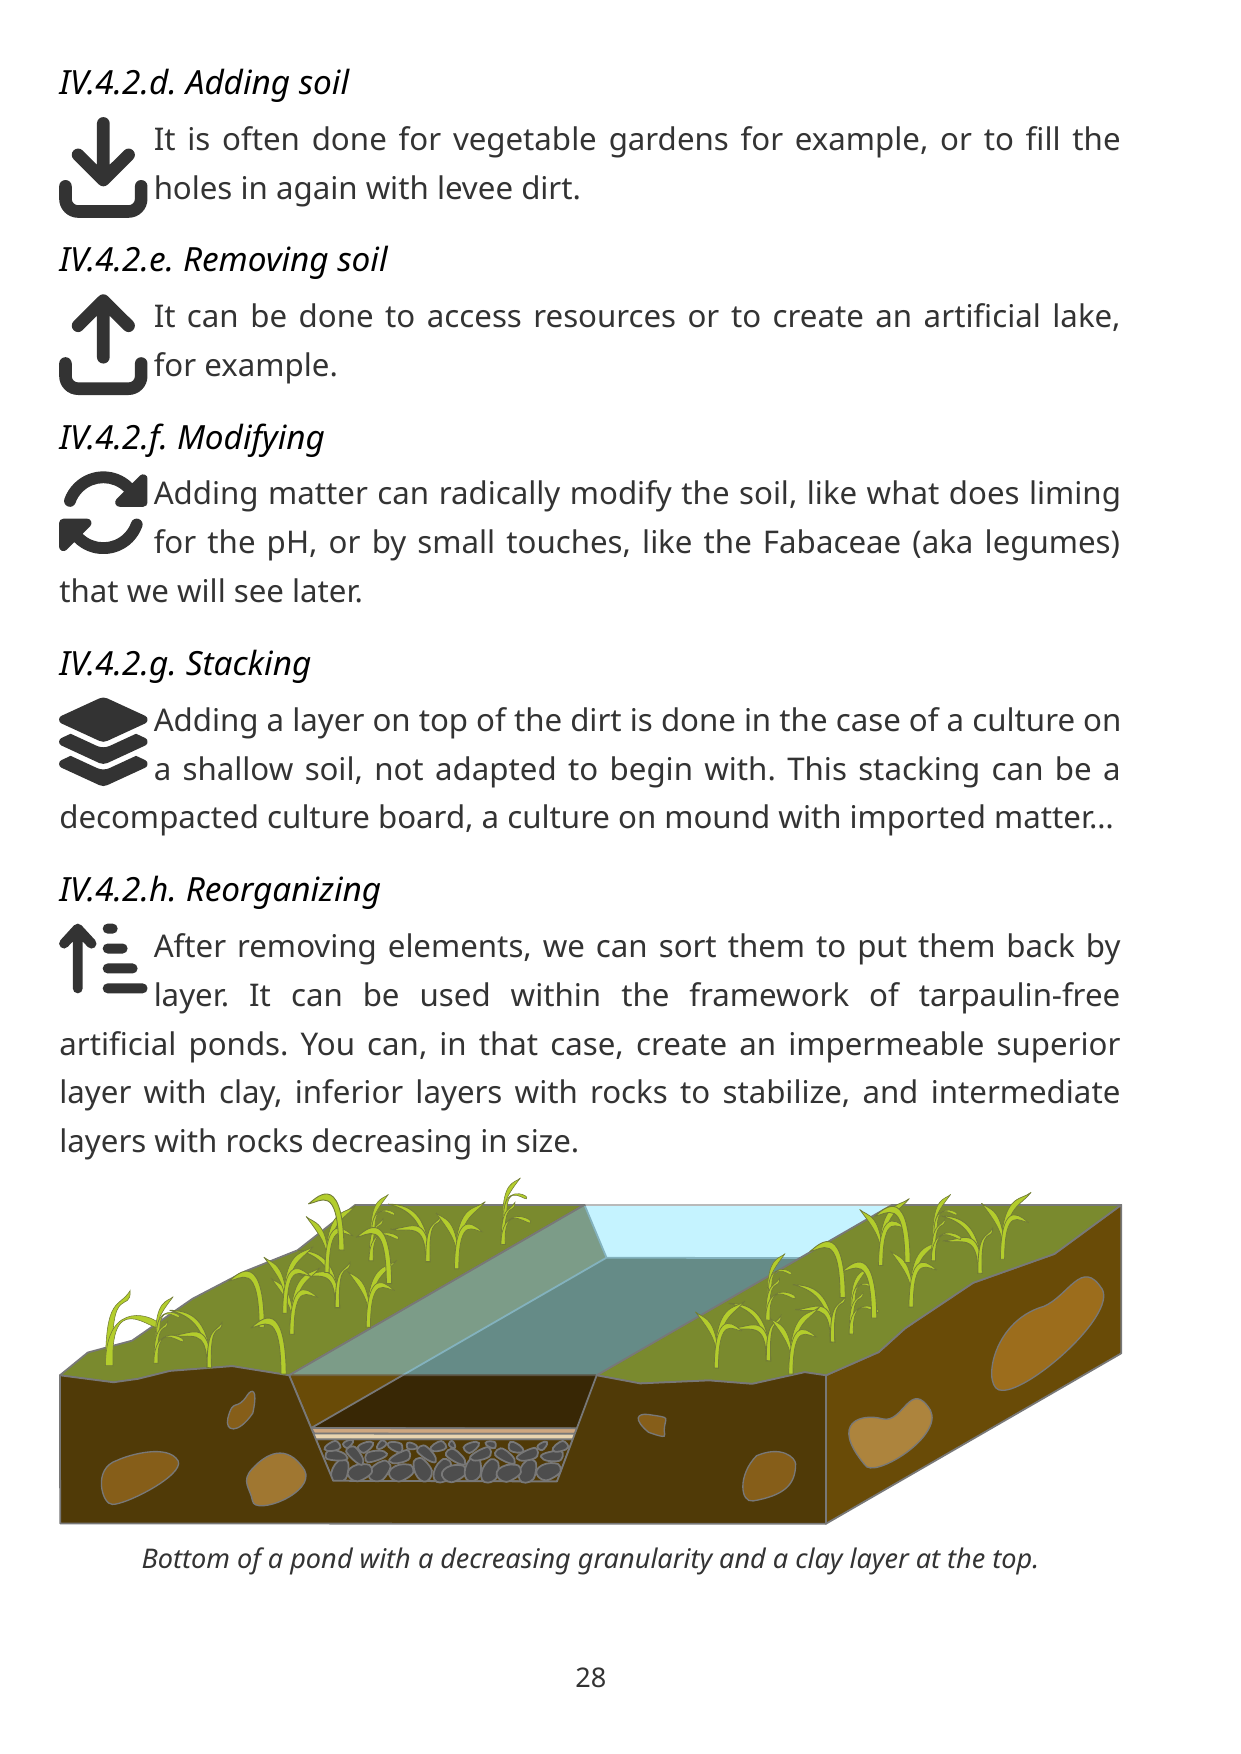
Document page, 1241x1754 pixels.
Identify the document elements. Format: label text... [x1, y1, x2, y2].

text Adding a layer on top of the dirt is done in the case of a culture on a shallow soil, not adapted to begin with. This stacking can be a decompacted culture board, a culture on mound with imported matter… [59, 697, 1122, 838]
subtitle Removing soil [59, 236, 1122, 282]
subtitle Adding soil [59, 59, 1122, 104]
text It is often done for vegetable gardens for example, or to fill the holes in again with levee dirt. [59, 117, 1122, 208]
subtitle Modifying [59, 413, 1122, 459]
subtitle Reorganizing [59, 866, 1122, 911]
subtitle Stacking [59, 639, 1122, 685]
text Adding matter can radically modify the soil, like what does liming for the pH, or by small touches, like the Fabaceae (aka legumes) that we will see later. [59, 471, 1122, 612]
text It can be done to access resources or to create an artificial lake, for example. [59, 294, 1122, 386]
text After removing elements, we can sort them to put them back by layer. It can be used within the framework of tarpaulin-free artificial ponds. You can, in that case, create an impermeable superior layer with clay, inferior layers with rocks to stabilize, and intermediate layers with rocks decreasing in size. [59, 924, 1122, 1162]
text Bottom of a pond with a decreasing granularity and a clay layer at the top. [59, 1540, 1122, 1577]
